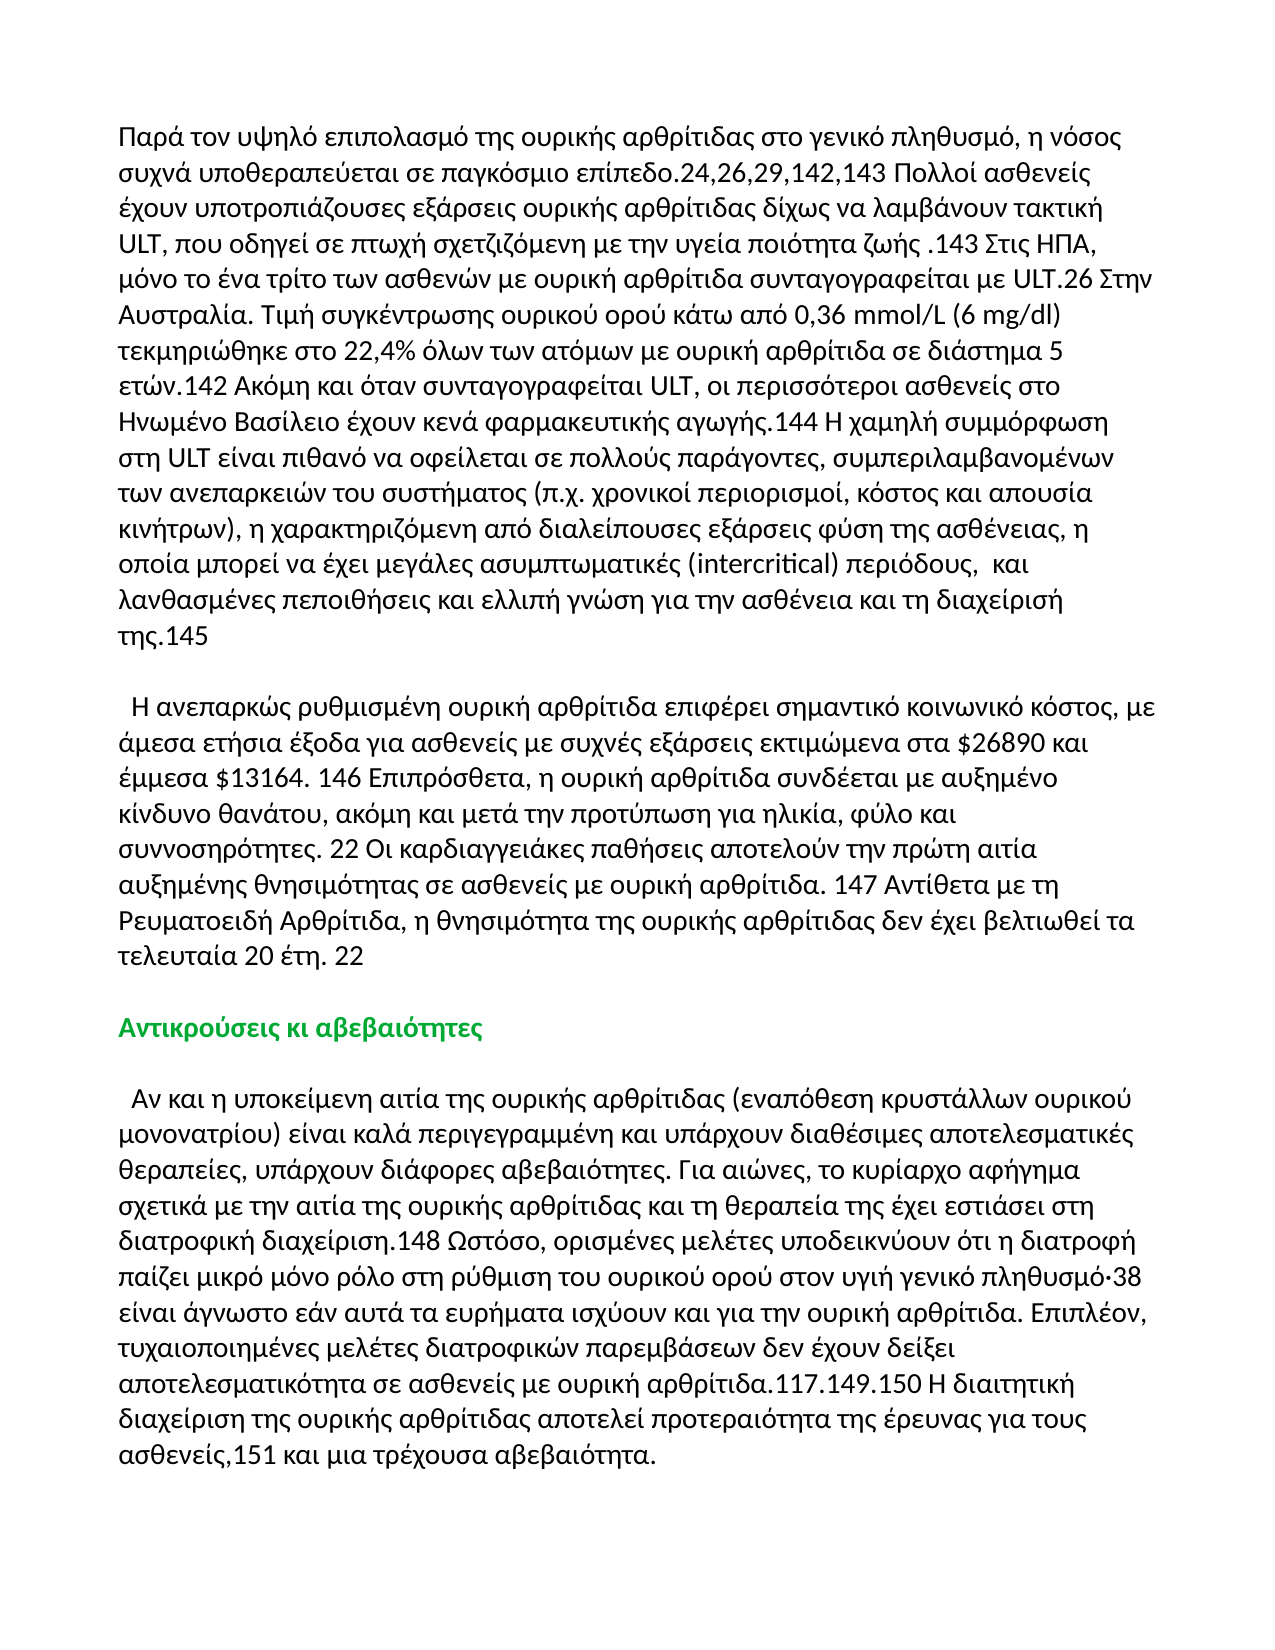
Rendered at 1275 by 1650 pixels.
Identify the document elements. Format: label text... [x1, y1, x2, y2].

text Η ανεπαρκώς ρυθμισμένη ουρική αρθρίτιδα επιφέρει σημαντικό κοινωνικό κόστος, με άμεσα ετήσια έξοδα για ασθενείς με συχνές εξάρσεις εκτιμώμενα στα $26890 και έμμεσα $13164. 146 Επιπρόσθετα, η ουρική αρθρίτιδα συνδέεται με αυξημένο κίνδυνο θανάτου, ακόμη και μετά την προτύπωση για ηλικία, φύλο και συννοσηρότητες. 22 Οι καρδιαγγειάκες παθήσεις αποτελούν την πρώτη αιτία αυξημένης θνησιμότητας σε ασθενείς με ουρική αρθρίτιδα. 147 Αντίθετα με τη Ρευματοειδή Αρθρίτιδα, η θνησιμότητα της ουρικής αρθρίτιδας δεν έχει βελτιωθεί τα τελευταία 20 έτη. 22 [118, 688, 1157, 973]
text Αντικρούσεις κι αβεβαιότητες [118, 1009, 1157, 1044]
text Παρά τον υψηλό επιπολασμό της ουρικής αρθρίτιδας στο γενικό πληθυσμό, η νόσος συχνά υποθεραπεύεται σε παγκόσμιο επίπεδο.24,26,29,142,143 Πολλοί ασθενείς έχουν υποτροπιάζουσες εξάρσεις ουρικής αρθρίτιδας δίχως να λαμβάνουν τακτική ULT, που οδηγεί σε πτωχή σχετζιζόμενη με την υγεία ποιότητα ζωής .143 Στις ΗΠΑ, μόνο το ένα τρίτο των ασθενών με ουρική αρθρίτιδα συνταγογραφείται με ULT.26 Στην Αυστραλία. Τιμή συγκέντρωσης ουρικού ορού κάτω από 0,36 mmol/L (6 mg/dl) τεκμηριώθηκε στο 22,4% όλων των ατόμων με ουρική αρθρίτιδα σε διάστημα 5 ετών.142 Ακόμη και όταν συνταγογραφείται ULT, οι περισσότεροι ασθενείς στο Ηνωμένο Βασίλειο έχουν κενά φαρμακευτικής αγωγής.144 Η χαμηλή συμμόρφωση στη ULT είναι πιθανό να οφείλεται σε πολλούς παράγοντες, συμπεριλαμβανομένων των ανεπαρκειών του συστήματος (π.χ. χρονικοί περιορισμοί, κόστος και απουσία κινήτρων), η χαρακτηριζόμενη από διαλείπουσες εξάρσεις φύση της ασθένειας, η οποία μπορεί να έχει μεγάλες ασυμπτωματικές (intercritical) περιόδους, και λανθασμένες πεποιθήσεις και ελλιπή γνώση για την ασθένεια και τη διαχείρισή της.145 [118, 118, 1157, 652]
text Αν και η υποκείμενη αιτία της ουρικής αρθρίτιδας (εναπόθεση κρυστάλλων ουρικού μονονατρίου) είναι καλά περιγεγραμμένη και υπάρχουν διαθέσιμες αποτελεσματικές θεραπείες, υπάρχουν διάφορες αβεβαιότητες. Για αιώνες, το κυρίαρχο αφήγημα σχετικά με την αιτία της ουρικής αρθρίτιδας και τη θεραπεία της έχει εστιάσει στη διατροφική διαχείριση.148 Ωστόσο, ορισμένες μελέτες υποδεικνύουν ότι η διατροφή παίζει μικρό μόνο ρόλο στη ρύθμιση του ουρικού ορού στον υγιή γενικό πληθυσμό·38 είναι άγνωστο εάν αυτά τα ευρήματα ισχύουν και για την ουρική αρθρίτιδα. Επιπλέον, τυχαιοποιημένες μελέτες διατροφικών παρεμβάσεων δεν έχουν δείξει αποτελεσματικότητα σε ασθενείς με ουρική αρθρίτιδα.117.149.150 Η διαιτητική διαχείριση της ουρικής αρθρίτιδας αποτελεί προτεραιότητα της έρευνας για τους ασθενείς,151 και μια τρέχουσα αβεβαιότητα. [118, 1080, 1157, 1472]
